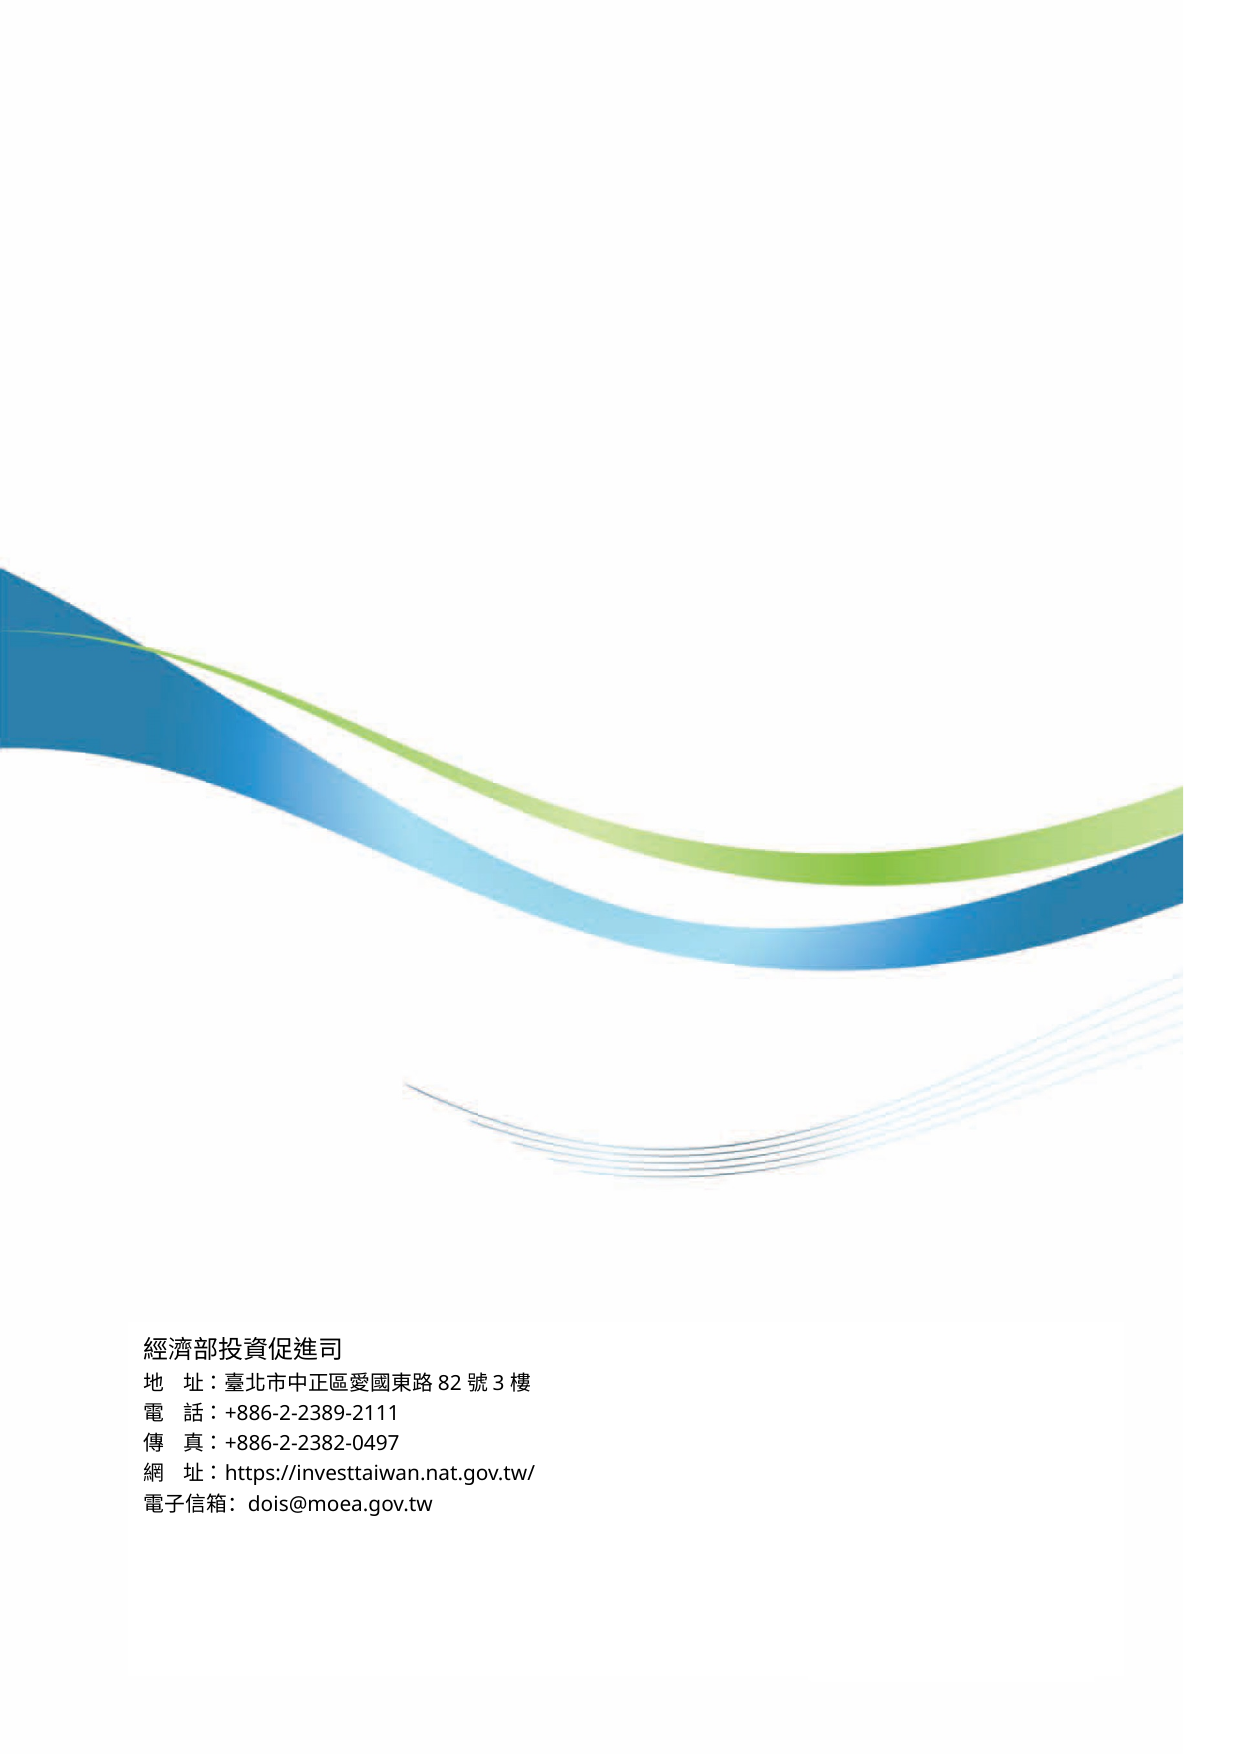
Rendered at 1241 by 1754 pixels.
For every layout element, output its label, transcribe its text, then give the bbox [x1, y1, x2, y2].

text 傳 真：+886-2-2382-0497 [143, 1426, 1109, 1457]
text 地 址：臺北市中正區愛國東路 82 號 3 樓 [143, 1366, 1109, 1396]
text 電子信箱：dois@moea.gov.tw [143, 1487, 1109, 1517]
text 經濟部投資促進司 [143, 1329, 1109, 1366]
text 電 話：+886-2-2389-2111 [143, 1396, 1109, 1426]
text 網 址：https://investtaiwan.nat.gov.tw/ [143, 1457, 1109, 1487]
picture [0, 0, 1184, 1754]
